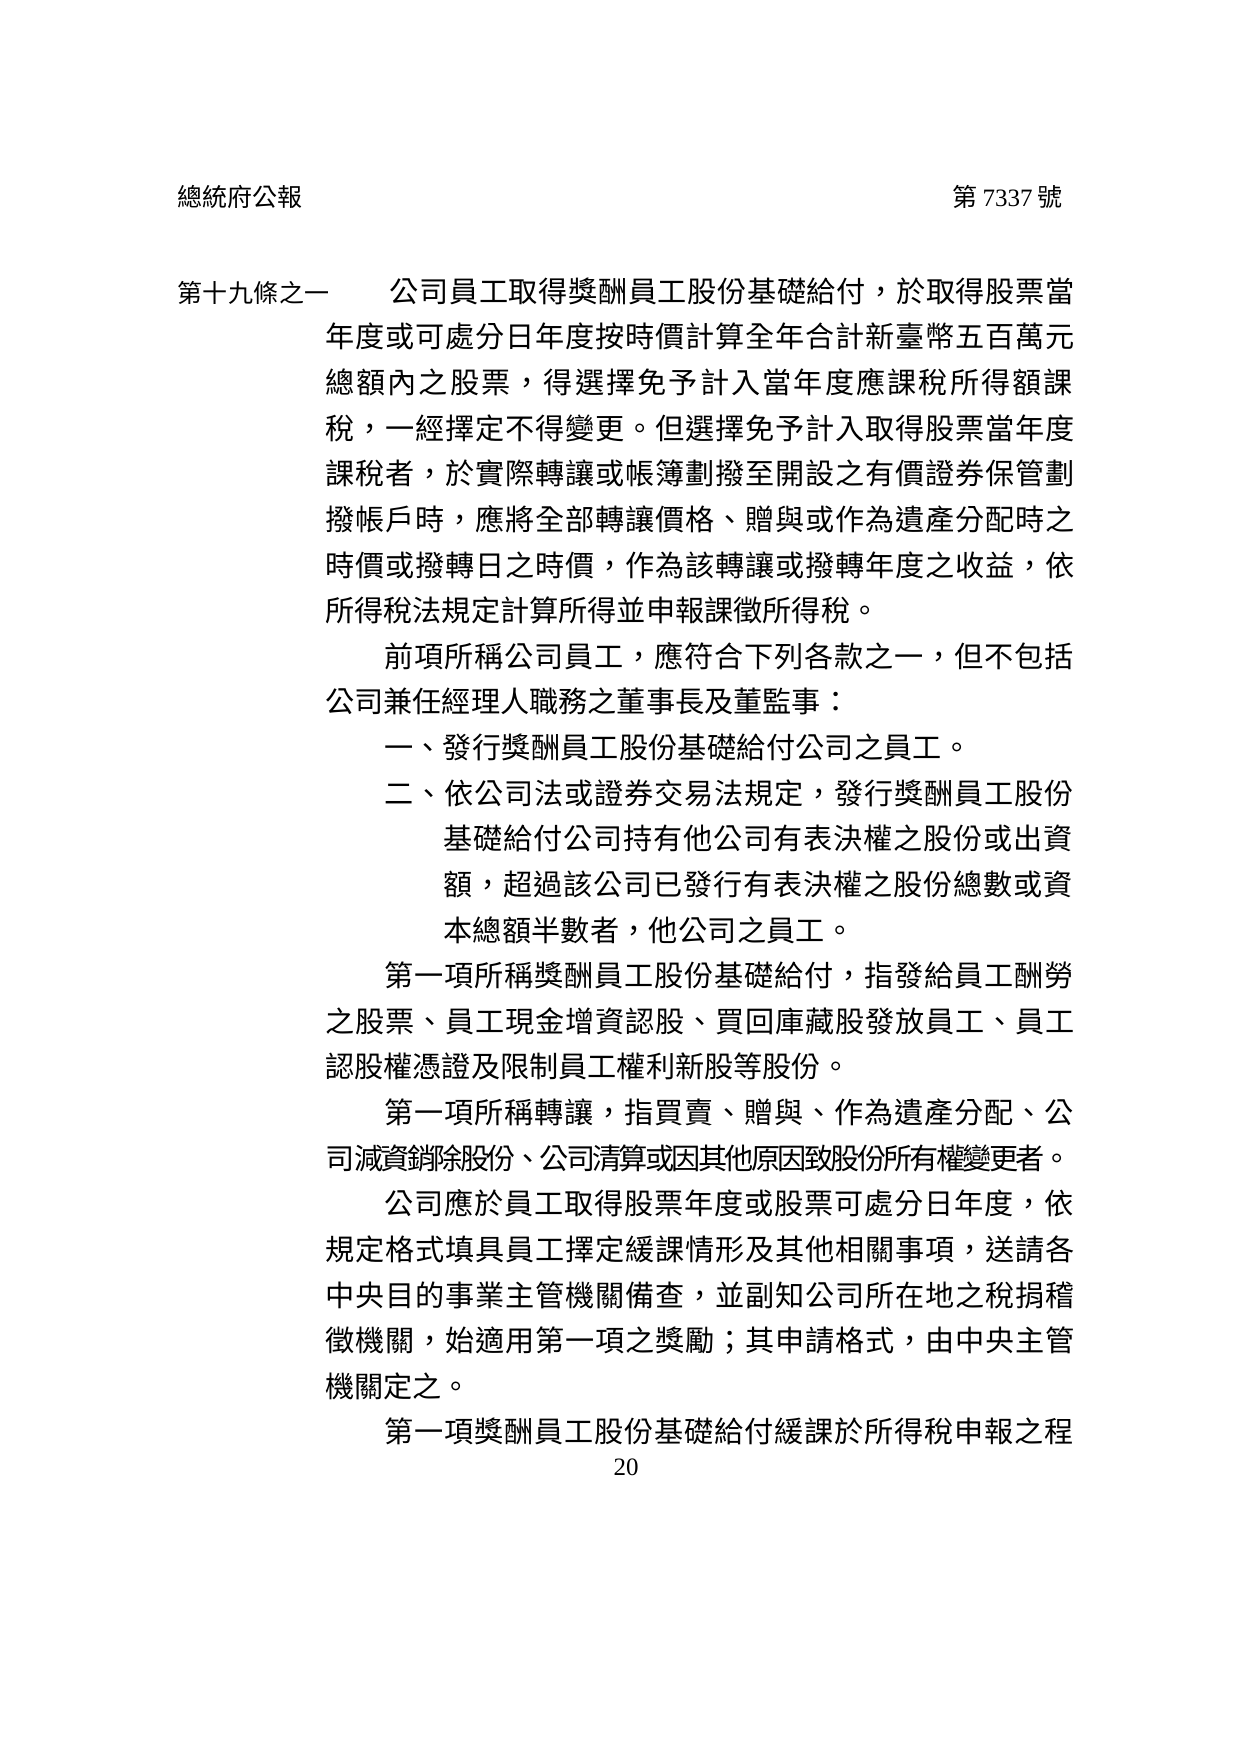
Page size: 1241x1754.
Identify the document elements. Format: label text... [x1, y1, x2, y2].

text 第一項所稱轉讓，指買賣、贈與、作為遺產分配、公司減資銷除股份、公司清算或因其他原因致股份所有權變更者。 [325, 1087, 1074, 1178]
text 一、發行獎酬員工股份基礎給付公司之員工。 [384, 722, 1074, 768]
text 第一項所稱獎酬員工股份基礎給付，指發給員工酬勞之股票、員工現金增資認股、買回庫藏股發放員工、員工認股權憑證及限制員工權利新股等股份。 [325, 950, 1074, 1087]
text 二、依公司法或證券交易法規定，發行獎酬員工股份基礎給付公司持有他公司有表決權之股份或出資額，超過該公司已發行有表決權之股份總數或資本總額半數者，他公司之員工。 [384, 768, 1074, 950]
text 前項所稱公司員工，應符合下列各款之一，但不包括公司兼任經理人職務之董事長及董監事： [325, 631, 1074, 722]
text 第十九條之一 公司員工取得獎酬員工股份基礎給付，於取得股票當年度或可處分日年度按時價計算全年合計新臺幣五百萬元總額內之股票，得選擇免予計入當年度應課稅所得額課稅，一經擇定不得變更。但選擇免予計入取得股票當年度課稅者，於實際轉讓或帳簿劃撥至開設之有價證券保管劃撥帳戶時，應將全部轉讓價格、贈與或作為遺產分配時之時價或撥轉日之時價，作為該轉讓或撥轉年度之收益，依所得稅法規定計算所得並申報課徵所得稅。 [177, 266, 1074, 631]
text 公司應於員工取得股票年度或股票可處分日年度，依規定格式填具員工擇定緩課情形及其他相關事項，送請各中央目的事業主管機關備查，並副知公司所在地之稅捐稽徵機關，始適用第一項之獎勵；其申請格式，由中央主管機關定之。 [325, 1178, 1074, 1406]
text 第一項獎酬員工股份基礎給付緩課於所得稅申報之程 [325, 1406, 1074, 1452]
